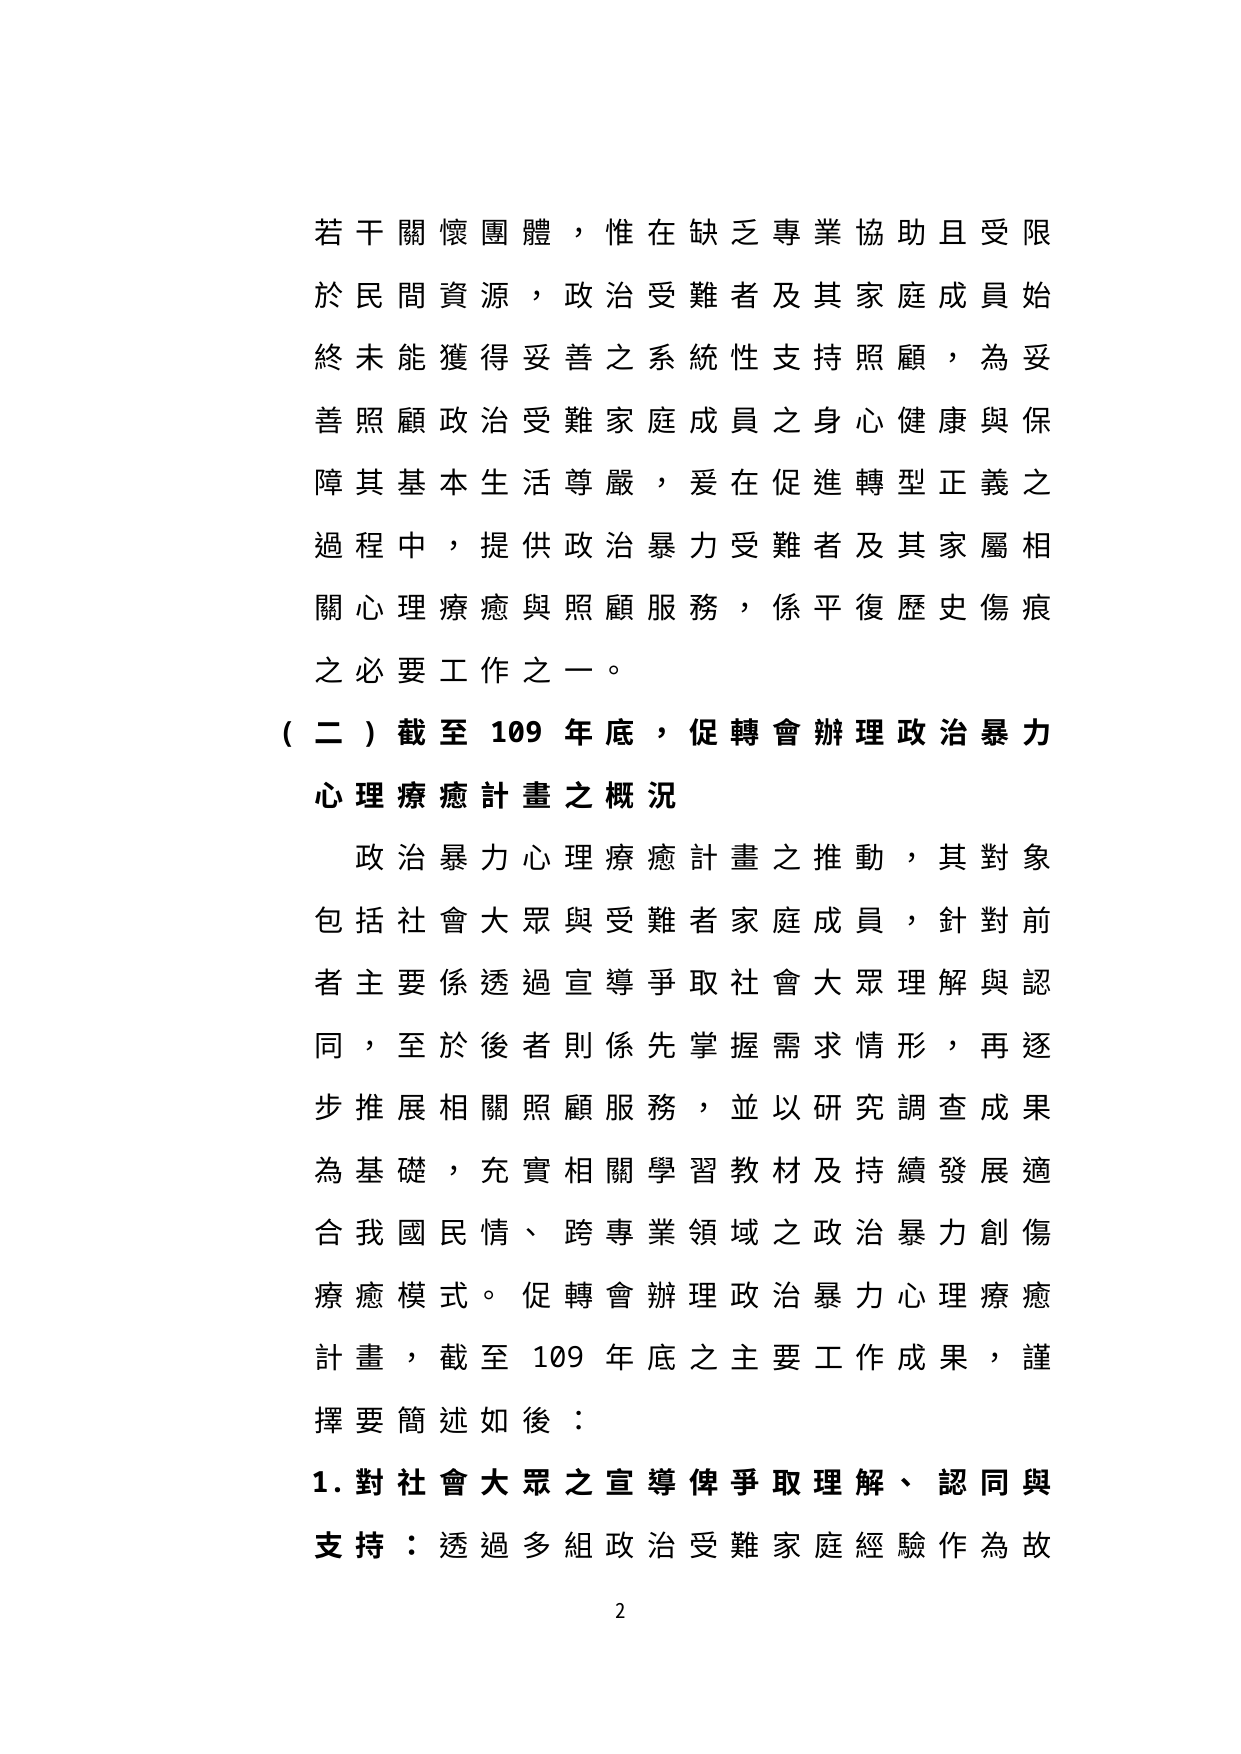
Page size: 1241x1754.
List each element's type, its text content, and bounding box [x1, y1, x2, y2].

text 1.對社會大眾之宣導俾爭取理解、認同與支持：透過多組政治受難家庭經驗作為故 [274, 1439, 1058, 1564]
text 政治暴力心理療癒計畫之推動，其對象包括社會大眾與受難者家庭成員，針對前者主要係透過宣導爭取社會大眾理解與認同，至於後者則係先掌握需求情形，再逐步推展相關照顧服務，並以研究調查成果為基礎，充實相關學習教材及持續發展適合我國民情、跨專業領域之政治暴力創傷療癒模式。促轉會辦理政治暴力心理療癒計畫，截至109年底之主要工作成果，謹擇要簡述如後： [271, 814, 1058, 1439]
text (二)截至109年底，促轉會辦理政治暴力心理療癒計畫之概況 [242, 689, 1058, 814]
text 威權統治時期之政治暴力除直接侵害政治事件受難者本身之自由權或生命外，對受難者及其家屬身心健康之衝擊既深且遠，尤其政治壓迫使受難者家庭承受多重生活壓力，甚至遭長期孤立，渠等之受難經驗不易被社會理解的感受，亦發生於受難者家庭尋求長期照顧資源之過程中。促轉會設置以前，公部門較乏對政治受難者心理創傷之療癒工作，受難者家屬雖自行發起若干關懷團體，惟在缺乏專業協助且受限於民間資源，政治受難者及其家庭成員始終未能獲得妥善之系統性支持照顧，為妥善照顧政治受難家庭成員之身心健康與保障其基本生活尊嚴，爰在促進轉型正義之過程中，提供政治暴力受難者及其家屬相關心理療癒與照顧服務，係平復歷史傷痕之必要工作之一。 [271, 189, 1058, 689]
